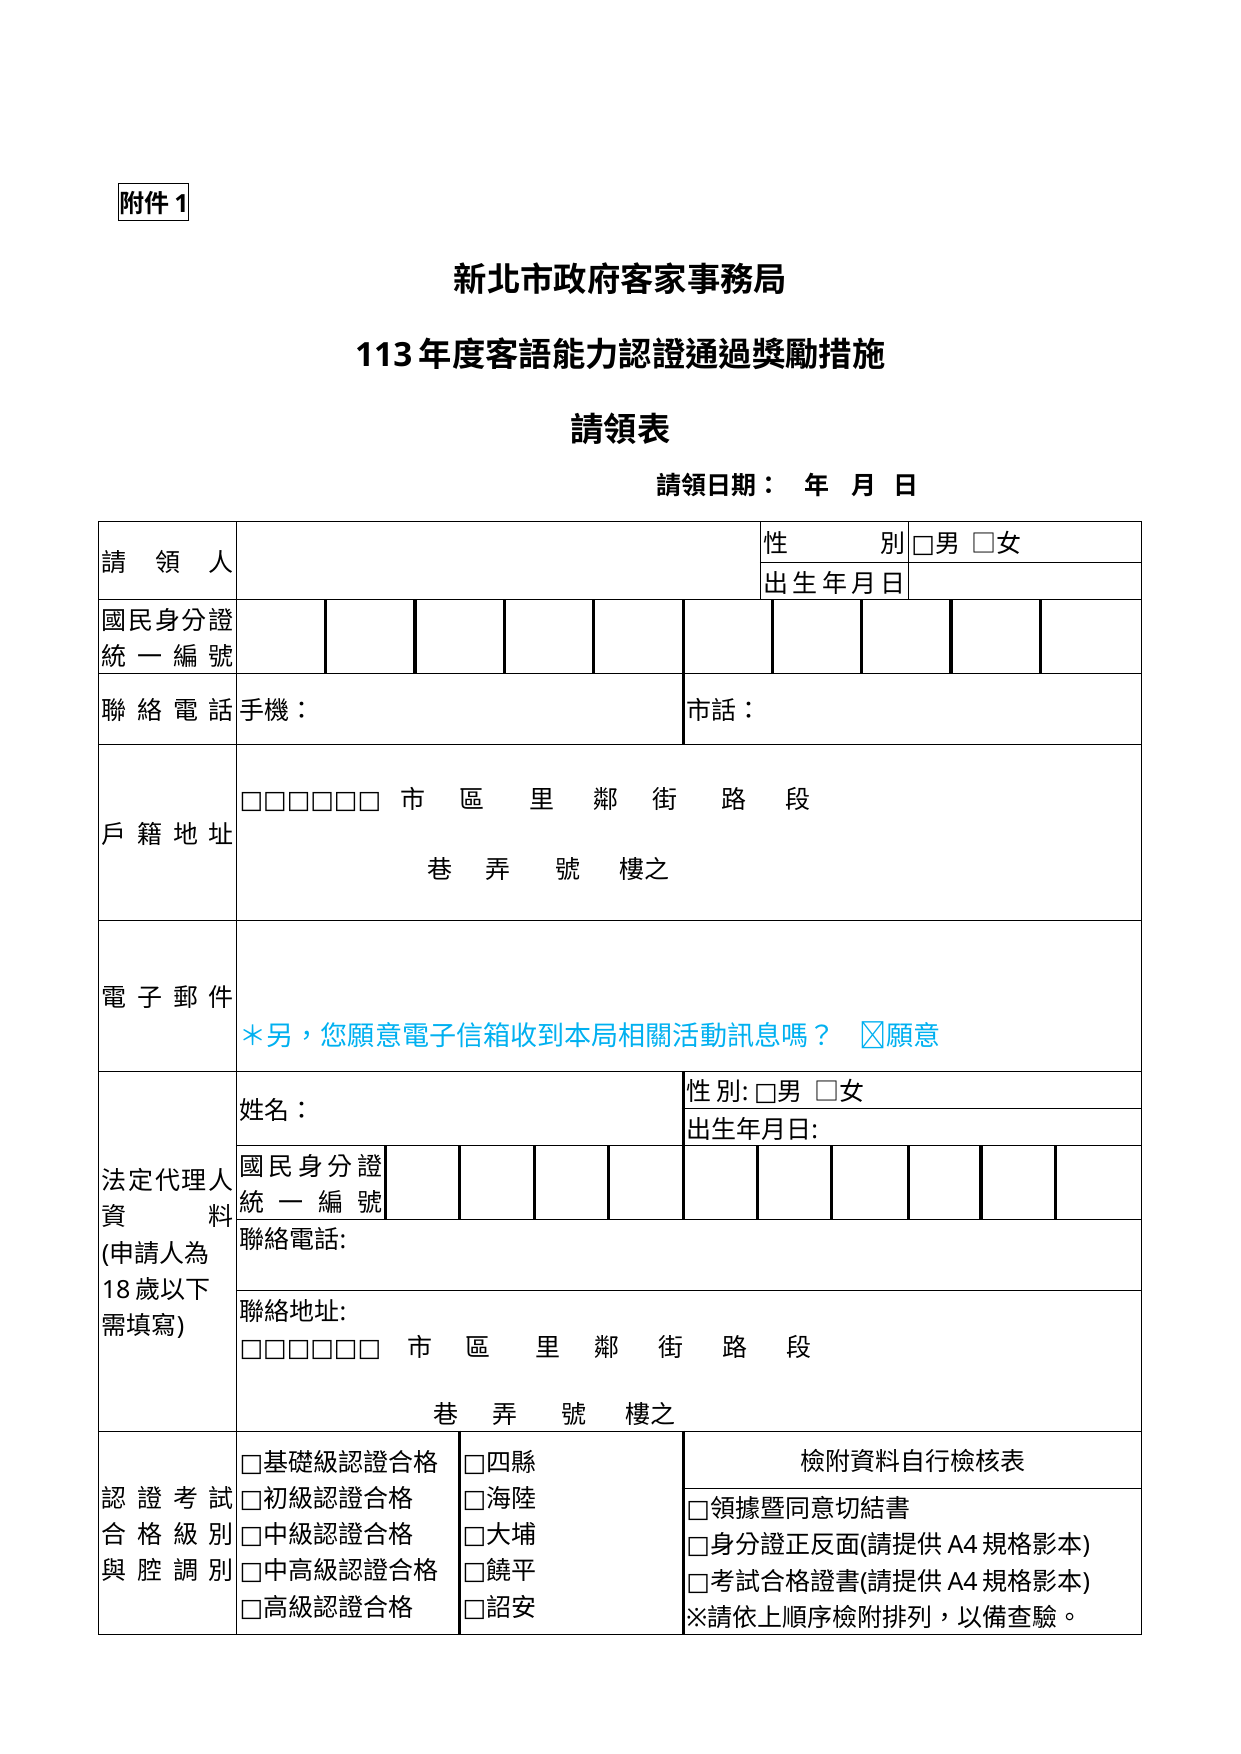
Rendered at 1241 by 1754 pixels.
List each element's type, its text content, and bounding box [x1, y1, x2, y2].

table_cell [953, 600, 1039, 673]
table_cell [595, 600, 682, 673]
table_cell [417, 600, 503, 673]
table_cell □基礎級認證合格 □初級認證合格 □中級認證合格 □中高級認證合格 □高級認證合格 [237, 1432, 458, 1634]
table_cell 戶籍地址 [99, 745, 236, 920]
table_cell 聯絡地址: □□□□□□ 市 區 里 鄰 街 路 段 巷 弄 號 樓之 [237, 1291, 1141, 1431]
table_header 請領人 [99, 522, 236, 599]
table_cell [910, 1146, 979, 1219]
table_cell [759, 1146, 830, 1219]
table_cell 國民身分證 統一編號 [237, 1146, 384, 1219]
table_cell [685, 1146, 756, 1219]
table_cell [774, 600, 860, 673]
table_cell [237, 600, 324, 673]
table_cell [610, 1146, 682, 1219]
table_cell 國民身分證 統一編號 [99, 600, 236, 673]
table_cell 出生年月日: [685, 1109, 1141, 1145]
text 附件1 [118, 164, 1122, 239]
table_cell 姓名： [237, 1072, 682, 1145]
table_cell [461, 1146, 533, 1219]
table_cell □□□□□□ 市 區 里 鄰 街 路 段 巷 弄 號 樓之 [237, 745, 1141, 920]
table_cell [1042, 600, 1141, 673]
table_cell 檢附資料自行檢核表 [685, 1432, 1141, 1488]
table_header □男 □女 [909, 522, 1141, 562]
table_cell [387, 1146, 458, 1219]
table_cell [833, 1146, 907, 1219]
table_cell [506, 600, 592, 673]
text 新北市政府客家事務局 [118, 239, 1122, 314]
table_cell 手機： [237, 674, 682, 744]
table_cell [327, 600, 413, 673]
table_cell 市話： [685, 674, 1141, 744]
table_cell 性 別: □男 □女 [685, 1072, 1141, 1108]
text 113年度客語能力認證通過獎勵措施 [118, 314, 1122, 389]
table_cell 法定代理人資料 (申請人為18歲以下需填寫) [99, 1072, 236, 1431]
table_cell [685, 600, 771, 673]
table_header [237, 522, 760, 599]
table_cell 出生年月日 [761, 563, 908, 599]
table_cell ＊另，您願意電子信箱收到本局相關活動訊息嗎？ 願意 [237, 921, 1141, 1071]
table_header 性 別 [761, 522, 908, 562]
table_cell 電子郵件 [99, 921, 236, 1071]
table_cell □四縣 □海陸 □大埔 □饒平 □詔安 [461, 1432, 682, 1634]
table_cell [863, 600, 949, 673]
table_cell [1057, 1146, 1141, 1219]
table_cell [536, 1146, 607, 1219]
table_cell 聯絡電話: [237, 1220, 1141, 1290]
table_cell 聯絡電話 [99, 674, 236, 744]
text 請領日期： 年 月 日 [143, 464, 1122, 502]
table_cell □領據暨同意切結書 □身分證正反面(請提供A4規格影本) □考試合格證書(請提供A4規格影本) ※請依上順序檢附排列，以備查驗。 [685, 1489, 1141, 1634]
text 請領表 [118, 389, 1122, 464]
table_cell [909, 563, 1141, 599]
table_cell 認證考試 合格級別 與腔調別 [99, 1432, 236, 1634]
table_cell [983, 1146, 1054, 1219]
